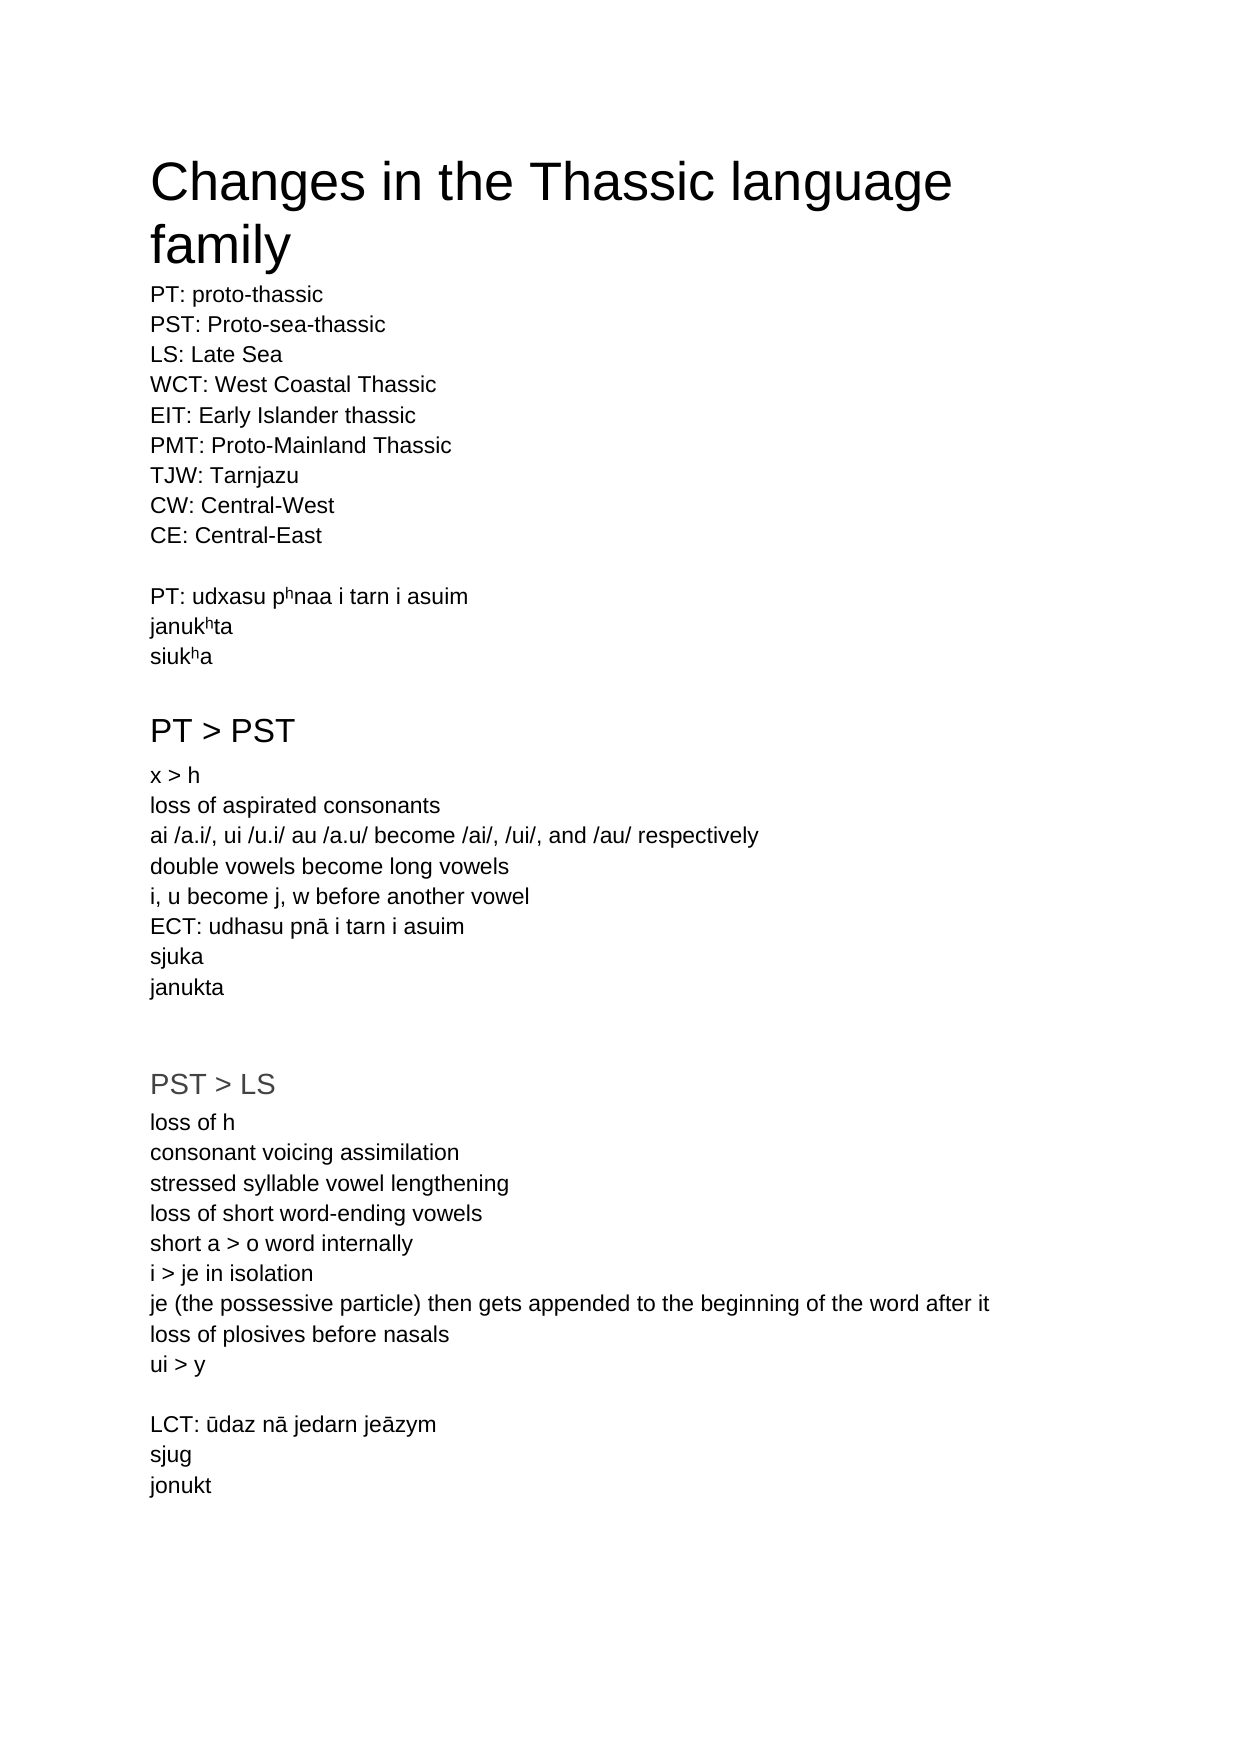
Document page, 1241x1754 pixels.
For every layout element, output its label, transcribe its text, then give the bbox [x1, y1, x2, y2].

text EIT: Early Islander thassic [150, 402, 1090, 428]
text loss of h [150, 1109, 1090, 1135]
text i > je in isolation [150, 1260, 1090, 1286]
text PMT: Proto-Mainland Thassic [150, 432, 1090, 458]
text PT: udxasu pʰnaa i tarn i asuim [150, 583, 1090, 609]
text PST: Proto-sea-thassic [150, 311, 1090, 337]
text ai /a.i/, ui /u.i/ au /a.u/ become /ai/, /ui/, and /au/ respectively [150, 822, 1090, 849]
text siukʰa [150, 643, 1090, 670]
text stressed syllable vowel lengthening [150, 1169, 1090, 1196]
text loss of short word-ending vowels [150, 1200, 1090, 1226]
text CE: Central-East [150, 522, 1090, 549]
text loss of aspirated consonants [150, 792, 1090, 818]
text ECT: udhasu pnā i tarn i asuim [150, 913, 1090, 939]
text CW: Central-West [150, 492, 1090, 519]
text consonant voicing assimilation [150, 1139, 1090, 1166]
text double vowels become long vowels [150, 853, 1090, 879]
text janukta [150, 973, 1090, 1000]
text je (the possessive particle) then gets appended to the beginning of the word after it [150, 1290, 1090, 1317]
text sjug [150, 1441, 1090, 1468]
text ui > y [150, 1351, 1090, 1377]
text PT: proto-thassic [150, 281, 1090, 307]
text WCT: West Coastal Thassic [150, 371, 1090, 398]
text loss of plosives before nasals [150, 1321, 1090, 1347]
text LCT: ūdaz nā jedarn jeāzym [150, 1411, 1090, 1437]
subtitle PST > LS [150, 1067, 1090, 1101]
subtitle PT > PST [150, 711, 1090, 749]
text i, u become j, w before another vowel [150, 883, 1090, 909]
text short a > o word internally [150, 1230, 1090, 1256]
text TJW: Tarnjazu [150, 462, 1090, 488]
text x > h [150, 762, 1090, 788]
text jonukt [150, 1472, 1090, 1498]
text LS: Late Sea [150, 341, 1090, 368]
title Changes in the Thassic language family [150, 150, 1090, 274]
text janukʰta [150, 613, 1090, 639]
text sjuka [150, 943, 1090, 969]
